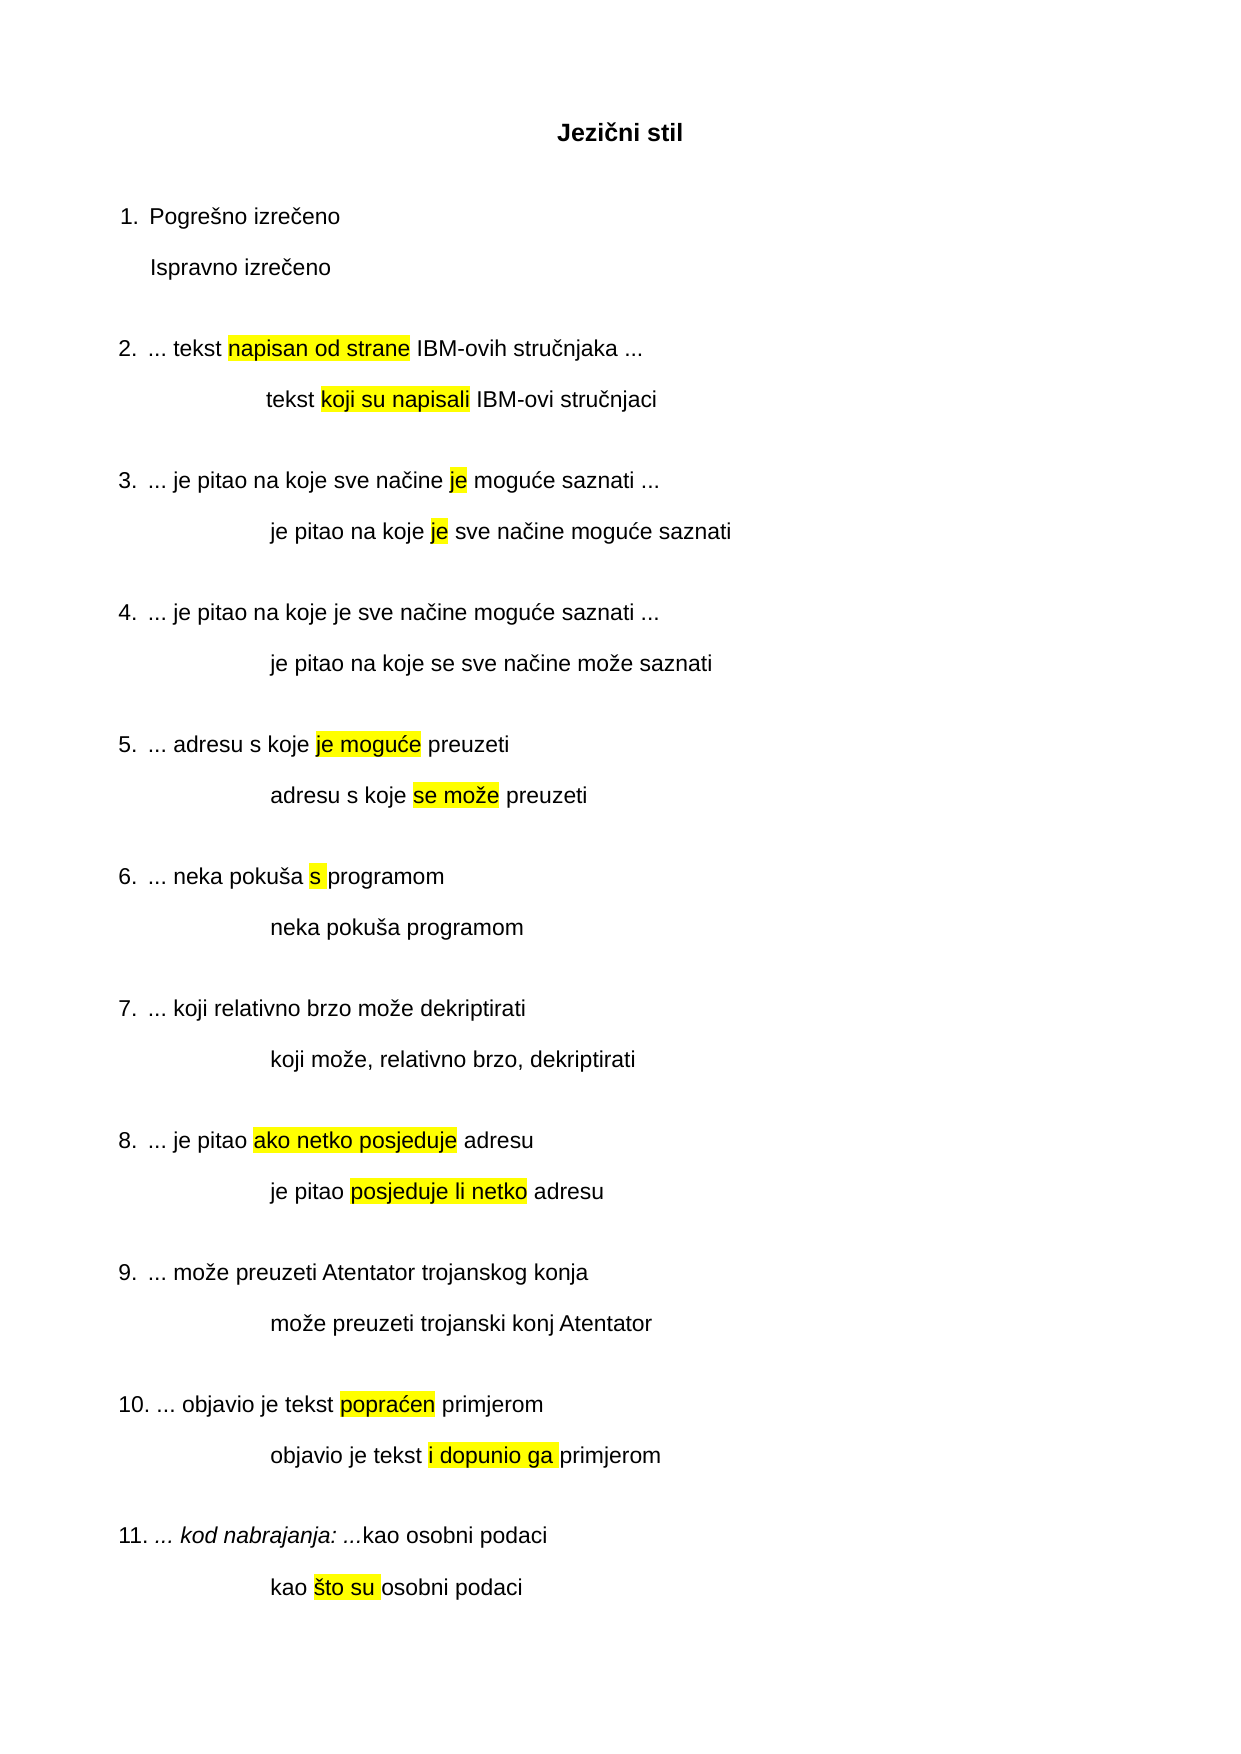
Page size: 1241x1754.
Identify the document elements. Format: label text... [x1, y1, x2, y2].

list ... kod nabrajanja: ...kao osobni podaci [118, 1522, 1122, 1549]
text Ispravno izrečeno [118, 254, 1122, 280]
list ... adresu s koje je moguće preuzeti [118, 731, 1122, 757]
list Pogrešno izrečeno [120, 203, 1122, 229]
text adresu s koje se može preuzeti [196, 782, 1122, 808]
text kao što su osobni podaci [196, 1574, 1122, 1600]
list ... može preuzeti Atentator trojanskog konja [118, 1258, 1122, 1285]
text je pitao posjeduje li netko adresu [196, 1178, 1122, 1204]
text objavio je tekst i dopunio ga primjerom [196, 1442, 1122, 1468]
text neka pokuša programom [196, 914, 1122, 940]
text može preuzeti trojanski konj Atentator [196, 1310, 1122, 1336]
list ... je pitao na koje sve načine je moguće saznati ... [118, 467, 1122, 493]
list ... je pitao ako netko posjeduje adresu [118, 1127, 1122, 1153]
text koji može, relativno brzo, dekriptirati [196, 1046, 1122, 1072]
text tekst koji su napisali IBM-ovi stručnjaci [118, 386, 1122, 412]
text Jezični stil [118, 118, 1122, 147]
list ... neka pokuša s programom [118, 863, 1122, 889]
text je pitao na koje je sve načine moguće saznati [196, 518, 1122, 544]
list ... je pitao na koje je sve načine moguće saznati ... [118, 599, 1122, 625]
list ... tekst napisan od strane IBM-ovih stručnjaka ... [118, 335, 1122, 361]
list ... koji relativno brzo može dekriptirati [118, 994, 1122, 1021]
text je pitao na koje se sve načine može saznati [196, 650, 1122, 676]
list ... objavio je tekst popraćen primjerom [118, 1391, 1122, 1417]
